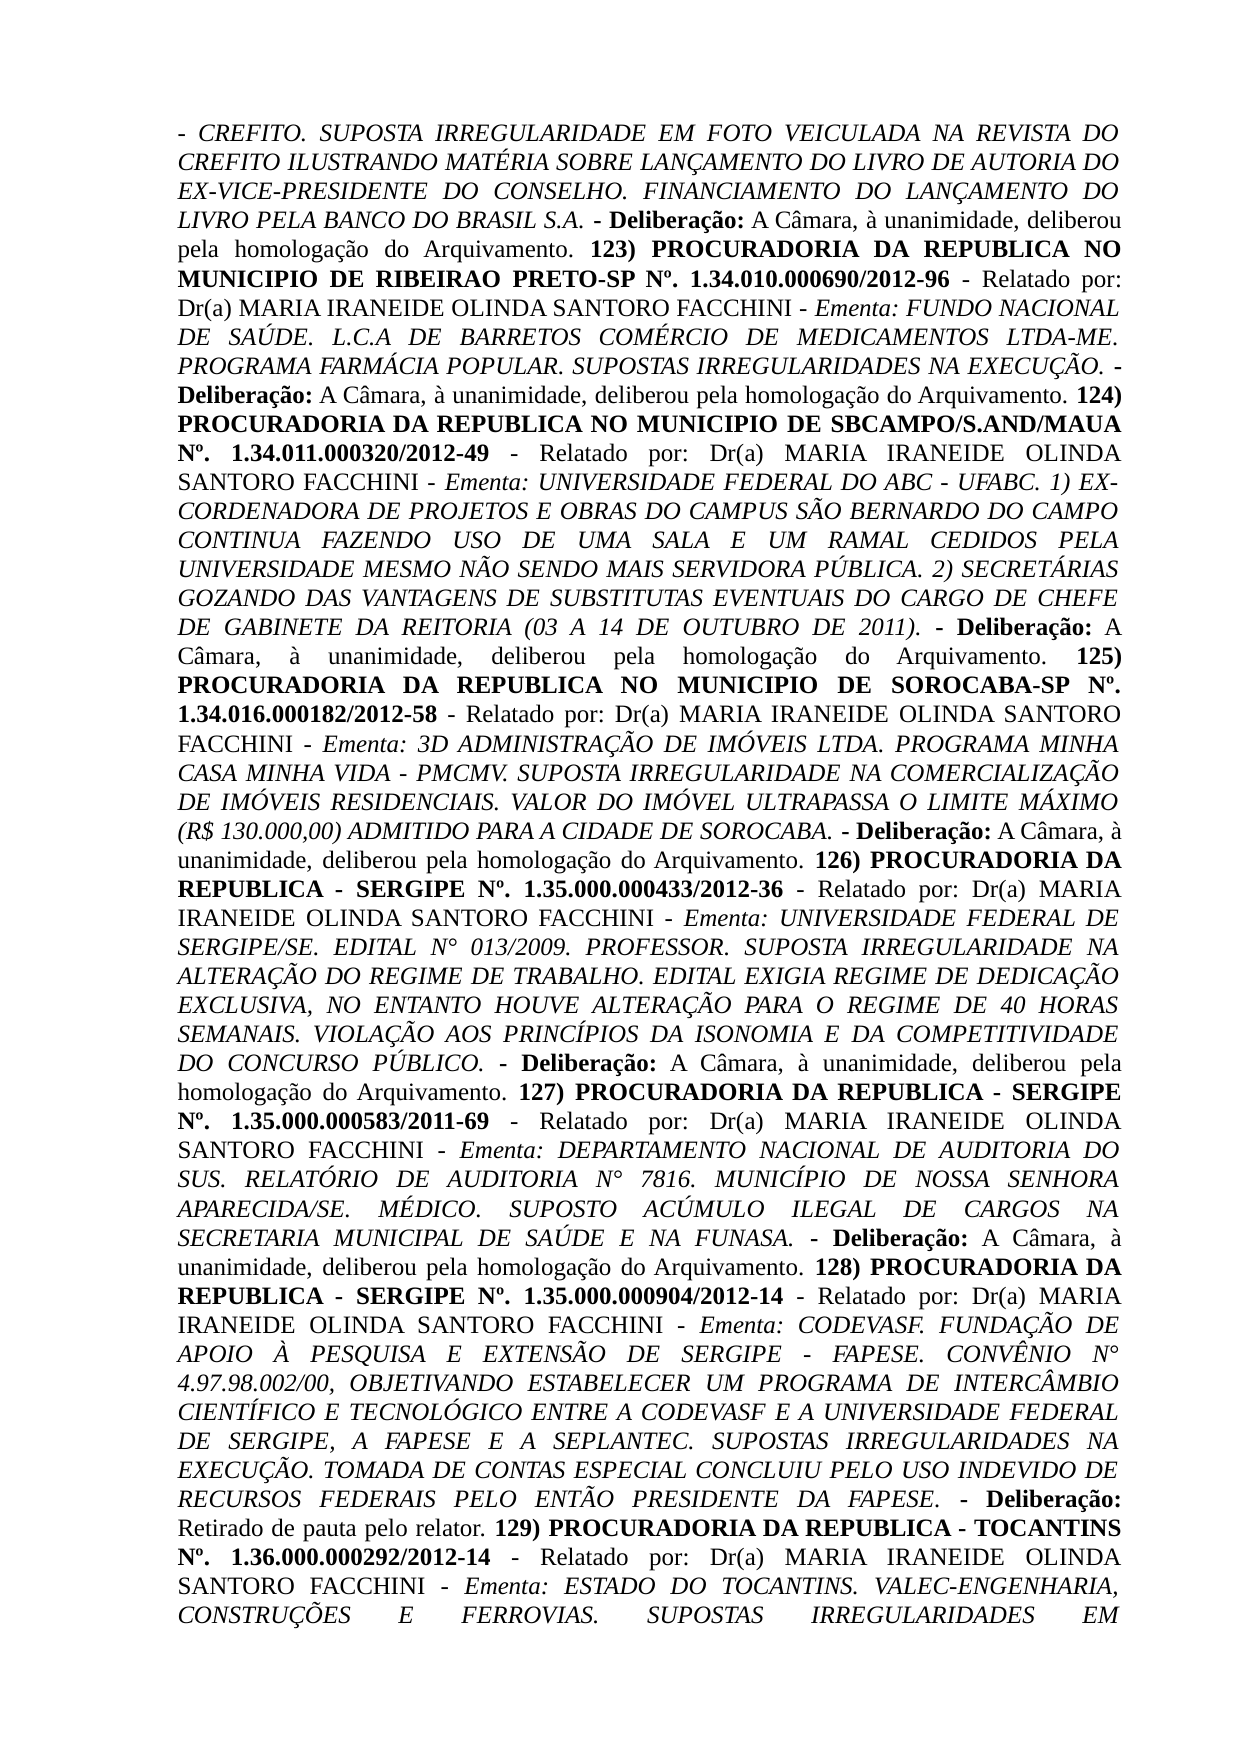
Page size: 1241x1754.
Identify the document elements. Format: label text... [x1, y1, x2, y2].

text - CREFITO. SUPOSTA IRREGULARIDADE EM FOTO VEICULADA NA REVISTA DO CREFITO ILUSTRANDO MATÉRIA SOBRE LANÇAMENTO DO LIVRO DE AUTORIA DO EX-VICE-PRESIDENTE DO CONSELHO. FINANCIAMENTO DO LANÇAMENTO DO LIVRO PELA BANCO DO BRASIL S.A. - Deliberação: A Câmara, à unanimidade, deliberou pela homologação do Arquivamento. 123) PROCURADORIA DA REPUBLICA NO MUNICIPIO DE RIBEIRAO PRETO-SP Nº. 1.34.010.000690/2012-96 - Relatado por: Dr(a) MARIA IRANEIDE OLINDA SANTORO FACCHINI - Ementa: FUNDO NACIONAL DE SAÚDE. L.C.A DE BARRETOS COMÉRCIO DE MEDICAMENTOS LTDA-ME. PROGRAMA FARMÁCIA POPULAR. SUPOSTAS IRREGULARIDADES NA EXECUÇÃO. - Deliberação: A Câmara, à unanimidade, deliberou pela homologação do Arquivamento. 124) PROCURADORIA DA REPUBLICA NO MUNICIPIO DE SBCAMPO/S.AND/MAUA Nº. 1.34.011.000320/2012-49 - Relatado por: Dr(a) MARIA IRANEIDE OLINDA SANTORO FACCHINI - Ementa: UNIVERSIDADE FEDERAL DO ABC - UFABC. 1) EX-CORDENADORA DE PROJETOS E OBRAS DO CAMPUS SÃO BERNARDO DO CAMPO CONTINUA FAZENDO USO DE UMA SALA E UM RAMAL CEDIDOS PELA UNIVERSIDADE MESMO NÃO SENDO MAIS SERVIDORA PÚBLICA. 2) SECRETÁRIAS GOZANDO DAS VANTAGENS DE SUBSTITUTAS EVENTUAIS DO CARGO DE CHEFE DE GABINETE DA REITORIA (03 A 14 DE OUTUBRO DE 2011). - Deliberação: A Câmara, à unanimidade, deliberou pela homologação do Arquivamento. 125) PROCURADORIA DA REPUBLICA NO MUNICIPIO DE SOROCABA-SP Nº. 1.34.016.000182/2012-58 - Relatado por: Dr(a) MARIA IRANEIDE OLINDA SANTORO FACCHINI - Ementa: 3D ADMINISTRAÇÃO DE IMÓVEIS LTDA. PROGRAMA MINHA CASA MINHA VIDA - PMCMV. SUPOSTA IRREGULARIDADE NA COMERCIALIZAÇÃO DE IMÓVEIS RESIDENCIAIS. VALOR DO IMÓVEL ULTRAPASSA O LIMITE MÁXIMO (R$ 130.000,00) ADMITIDO PARA A CIDADE DE SOROCABA. - Deliberação: A Câmara, à unanimidade, deliberou pela homologação do Arquivamento. 126) PROCURADORIA DA REPUBLICA - SERGIPE Nº. 1.35.000.000433/2012-36 - Relatado por: Dr(a) MARIA IRANEIDE OLINDA SANTORO FACCHINI - Ementa: UNIVERSIDADE FEDERAL DE SERGIPE/SE. EDITAL N° 013/2009. PROFESSOR. SUPOSTA IRREGULARIDADE NA ALTERAÇÃO DO REGIME DE TRABALHO. EDITAL EXIGIA REGIME DE DEDICAÇÃO EXCLUSIVA, NO ENTANTO HOUVE ALTERAÇÃO PARA O REGIME DE 40 HORAS SEMANAIS. VIOLAÇÃO AOS PRINCÍPIOS DA ISONOMIA E DA COMPETITIVIDADE DO CONCURSO PÚBLICO. - Deliberação: A Câmara, à unanimidade, deliberou pela homologação do Arquivamento. 127) PROCURADORIA DA REPUBLICA - SERGIPE Nº. 1.35.000.000583/2011-69 - Relatado por: Dr(a) MARIA IRANEIDE OLINDA SANTORO FACCHINI - Ementa: DEPARTAMENTO NACIONAL DE AUDITORIA DO SUS. RELATÓRIO DE AUDITORIA N° 7816. MUNICÍPIO DE NOSSA SENHORA APARECIDA/SE. MÉDICO. SUPOSTO ACÚMULO ILEGAL DE CARGOS NA SECRETARIA MUNICIPAL DE SAÚDE E NA FUNASA. - Deliberação: A Câmara, à unanimidade, deliberou pela homologação do Arquivamento. 128) PROCURADORIA DA REPUBLICA - SERGIPE Nº. 1.35.000.000904/2012-14 - Relatado por: Dr(a) MARIA IRANEIDE OLINDA SANTORO FACCHINI - Ementa: CODEVASF. FUNDAÇÃO DE APOIO À PESQUISA E EXTENSÃO DE SERGIPE - FAPESE. CONVÊNIO N° 4.97.98.002/00, OBJETIVANDO ESTABELECER UM PROGRAMA DE INTERCÂMBIO CIENTÍFICO E TECNOLÓGICO ENTRE A CODEVASF E A UNIVERSIDADE FEDERAL DE SERGIPE, A FAPESE E A SEPLANTEC. SUPOSTAS IRREGULARIDADES NA EXECUÇÃO. TOMADA DE CONTAS ESPECIAL CONCLUIU PELO USO INDEVIDO DE RECURSOS FEDERAIS PELO ENTÃO PRESIDENTE DA FAPESE. - Deliberação: Retirado de pauta pelo relator. 129) PROCURADORIA DA REPUBLICA - TOCANTINS Nº. 1.36.000.000292/2012-14 - Relatado por: Dr(a) MARIA IRANEIDE OLINDA SANTORO FACCHINI - Ementa: ESTADO DO TOCANTINS. VALEC-ENGENHARIA, CONSTRUÇÕES E FERROVIAS. SUPOSTAS IRREGULARIDADES EM [177, 118, 1122, 1629]
